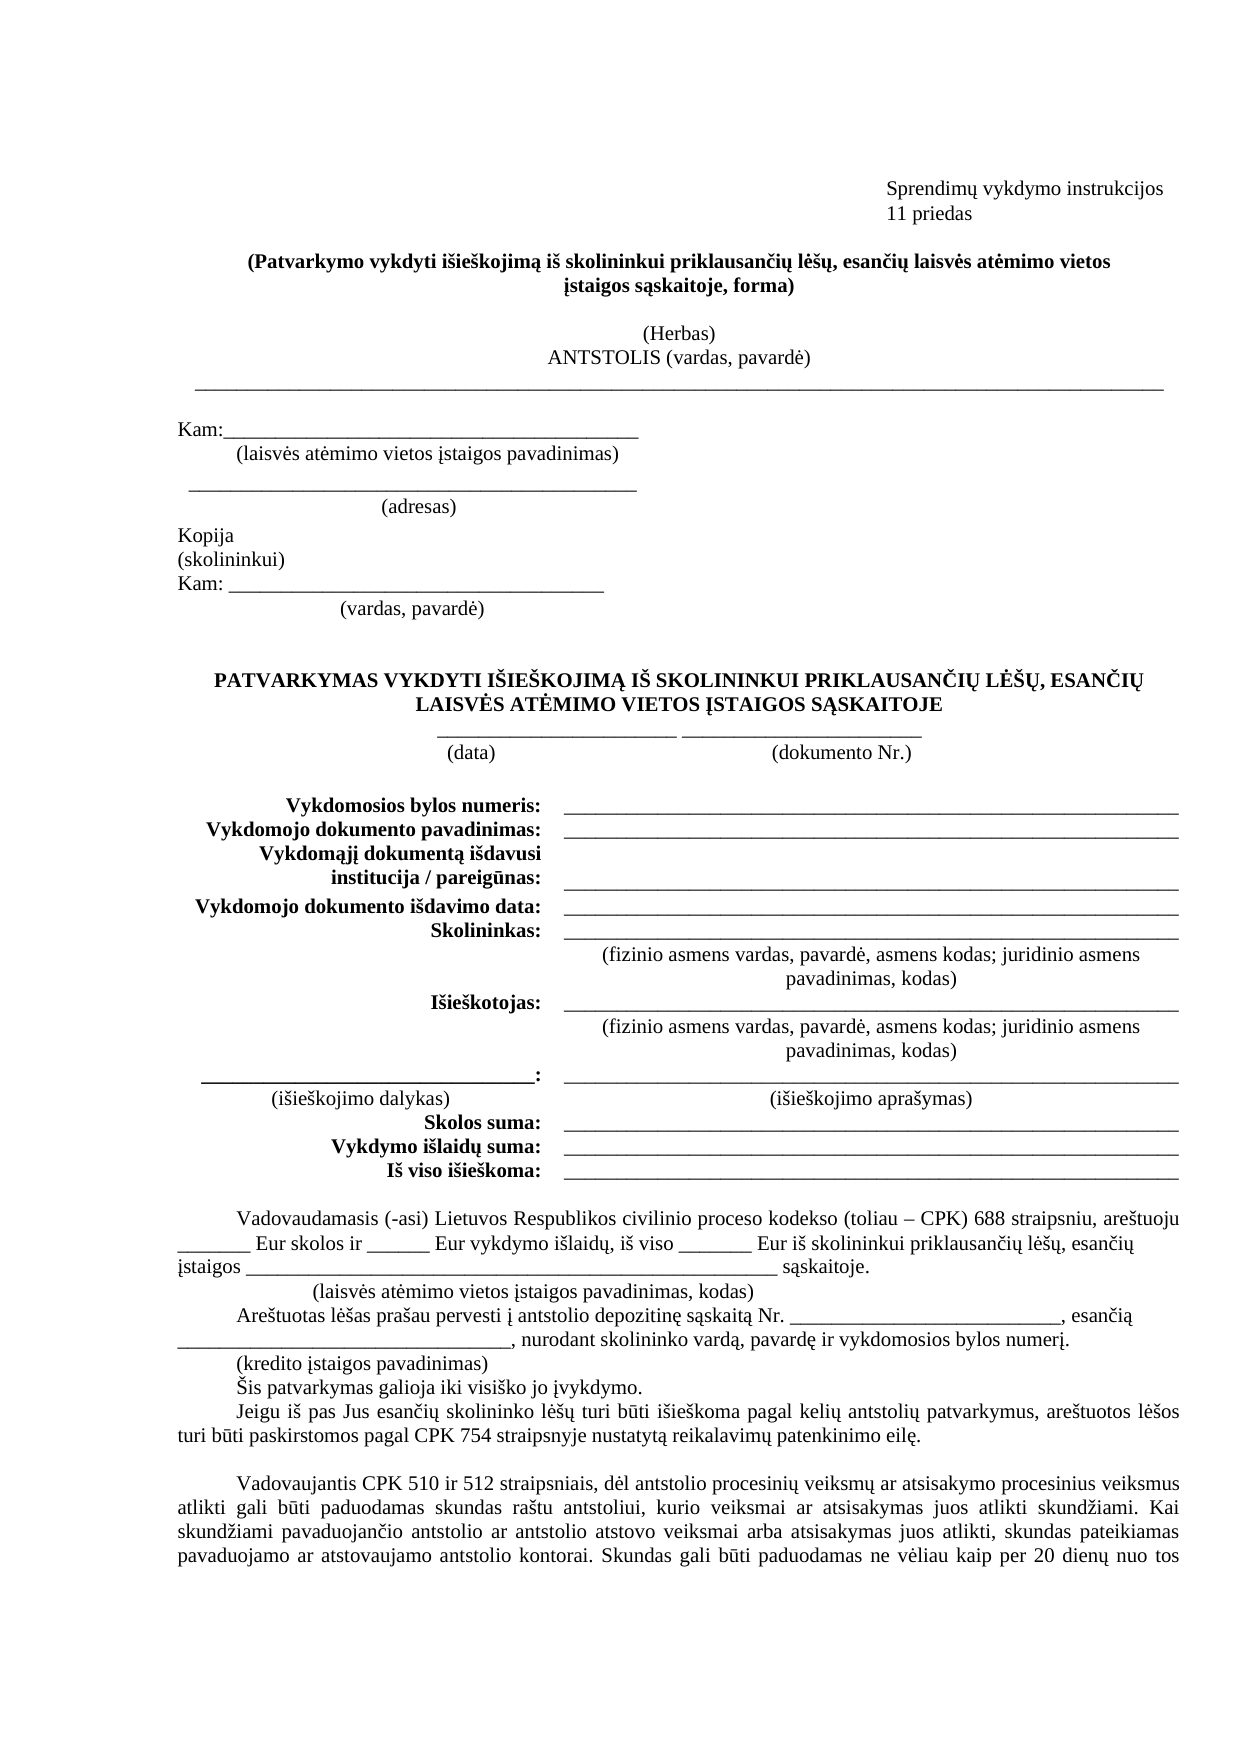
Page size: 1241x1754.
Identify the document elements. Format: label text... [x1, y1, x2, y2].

table_cell ___________________________________________________________ (fizinio asmens vardas, pavardė, asmens kodas; juridinio asmens pavadinimas, kodas) [553, 918, 1190, 990]
table_cell Išieškotojas: [169, 990, 553, 1062]
text Kam: ____________________________________ [177, 571, 1181, 595]
text Vadovaujantis CPK 510 ir 512 straipsniais, dėl antstolio procesinių veiksmų ar atsisakymo procesinius veiksmus atlikti gali būti paduodamas skundas raštu antstoliui, kurio veiksmai ar atsisakymas juos atlikti skundžiami. Kai skundžiami pavaduojančio antstolio ar antstolio atstovo veiksmai arba atsisakymas juos atlikti, skundas pateikiamas pavaduojamo ar atstovaujamo antstolio kontorai. Skundas gali būti paduodamas ne vėliau kaip per 20 dienų nuo tos [177, 1471, 1181, 1567]
text Šis patvarkymas galioja iki visiško jo įvykdymo. [177, 1375, 1181, 1399]
text įstaigos sąskaitoje, forma) [177, 273, 1181, 297]
text Jeigu iš pas Jus esančių skolininko lėšų turi būti išieškoma pagal kelių antstolių patvarkymus, areštuotos lėšos turi būti paskirstomos pagal CPK 754 straipsnyje nustatytą reikalavimų patenkinimo eilę. [177, 1399, 1181, 1447]
text 11 priedas [177, 200, 1181, 224]
table_cell ___________________________________________________________ [553, 817, 1190, 841]
table_cell Vykdymo išlaidų suma: [169, 1134, 553, 1158]
table_cell ___________________________________________________________ (fizinio asmens vardas, pavardė, asmens kodas; juridinio asmens pavadinimas, kodas) [553, 990, 1190, 1062]
table_cell ___________________________________________ (adresas) [177, 470, 660, 523]
text įstaigos ___________________________________________________ sąskaitoje. [177, 1254, 1181, 1278]
text PATVARKYMAS vykdyti išieškojimą iš skolininkui priklausančių lėšų, esančių laisvės atėmimo vietos įstaigos sąskaitoje [177, 668, 1181, 716]
text (Patvarkymo vykdyti išieškojimą iš skolininkui priklausančių lėšų, esančių laisvės atėmimo vietos [177, 248, 1181, 273]
table_cell ___________________________________________________________ [553, 1158, 1190, 1182]
text _______________________ _______________________ [177, 716, 1181, 740]
table_header ___________________________________________________________ [553, 793, 1190, 817]
table_cell ___________________________________________________________ [553, 841, 1190, 893]
table_cell ___________________________________________________________ (išieškojimo aprašymas) [553, 1062, 1190, 1110]
table_cell ________________________________: (išieškojimo dalykas) [169, 1062, 553, 1110]
text (laisvės atėmimo vietos įstaigos pavadinimas, kodas) [177, 1278, 1181, 1303]
table_header Vykdomosios bylos numeris: [169, 793, 553, 817]
text Areštuotas lėšas prašau pervesti į antstolio depozitinę sąskaitą Nr. __________________________, esančią [177, 1303, 1181, 1327]
table_cell ___________________________________________________________ [553, 1110, 1190, 1134]
table_header [660, 417, 1122, 523]
text ________________________________, nurodant skolininko vardą, pavardę ir vykdomosios bylos numerį. [177, 1327, 1181, 1351]
table_cell Skolininkas: [169, 918, 553, 990]
text (skolininkui) [177, 547, 1181, 571]
text Vadovaudamasis (-asi) Lietuvos Respublikos civilinio proceso kodekso (toliau – CPK) 688 straipsniu, areštuoju _______ Eur skolos ir ______ Eur vykdymo išlaidų, iš viso _______ Eur iš skolininkui priklausančių lėšų, esančių [177, 1206, 1181, 1254]
table_cell Vykdomojo dokumento išdavimo data: [169, 894, 553, 918]
table_cell Vykdomąjį dokumentą išdavusi institucija / pareigūnas: [169, 841, 553, 893]
text _____________________________________________________________________________________________ [177, 369, 1181, 393]
text (vardas, pavardė) [340, 595, 1181, 619]
text (kredito įstaigos pavadinimas) [177, 1351, 1181, 1375]
text (data) (dokumento Nr.) [177, 740, 1181, 764]
table_cell ___________________________________________________________ [553, 894, 1190, 918]
table_cell Skolos suma: [169, 1110, 553, 1134]
table_header Kam: (laisvės atėmimo vietos įstaigos pavadinimas) [177, 417, 660, 470]
text ANTSTOLIS (vardas, pavardė) [177, 345, 1181, 369]
table_cell Iš viso išieškoma: [169, 1158, 553, 1182]
table_cell Vykdomojo dokumento pavadinimas: [169, 817, 553, 841]
text Kopija [177, 523, 1181, 547]
text (Herbas) [177, 321, 1181, 345]
text Sprendimų vykdymo instrukcijos [177, 176, 1181, 200]
table_cell ___________________________________________________________ [553, 1134, 1190, 1158]
